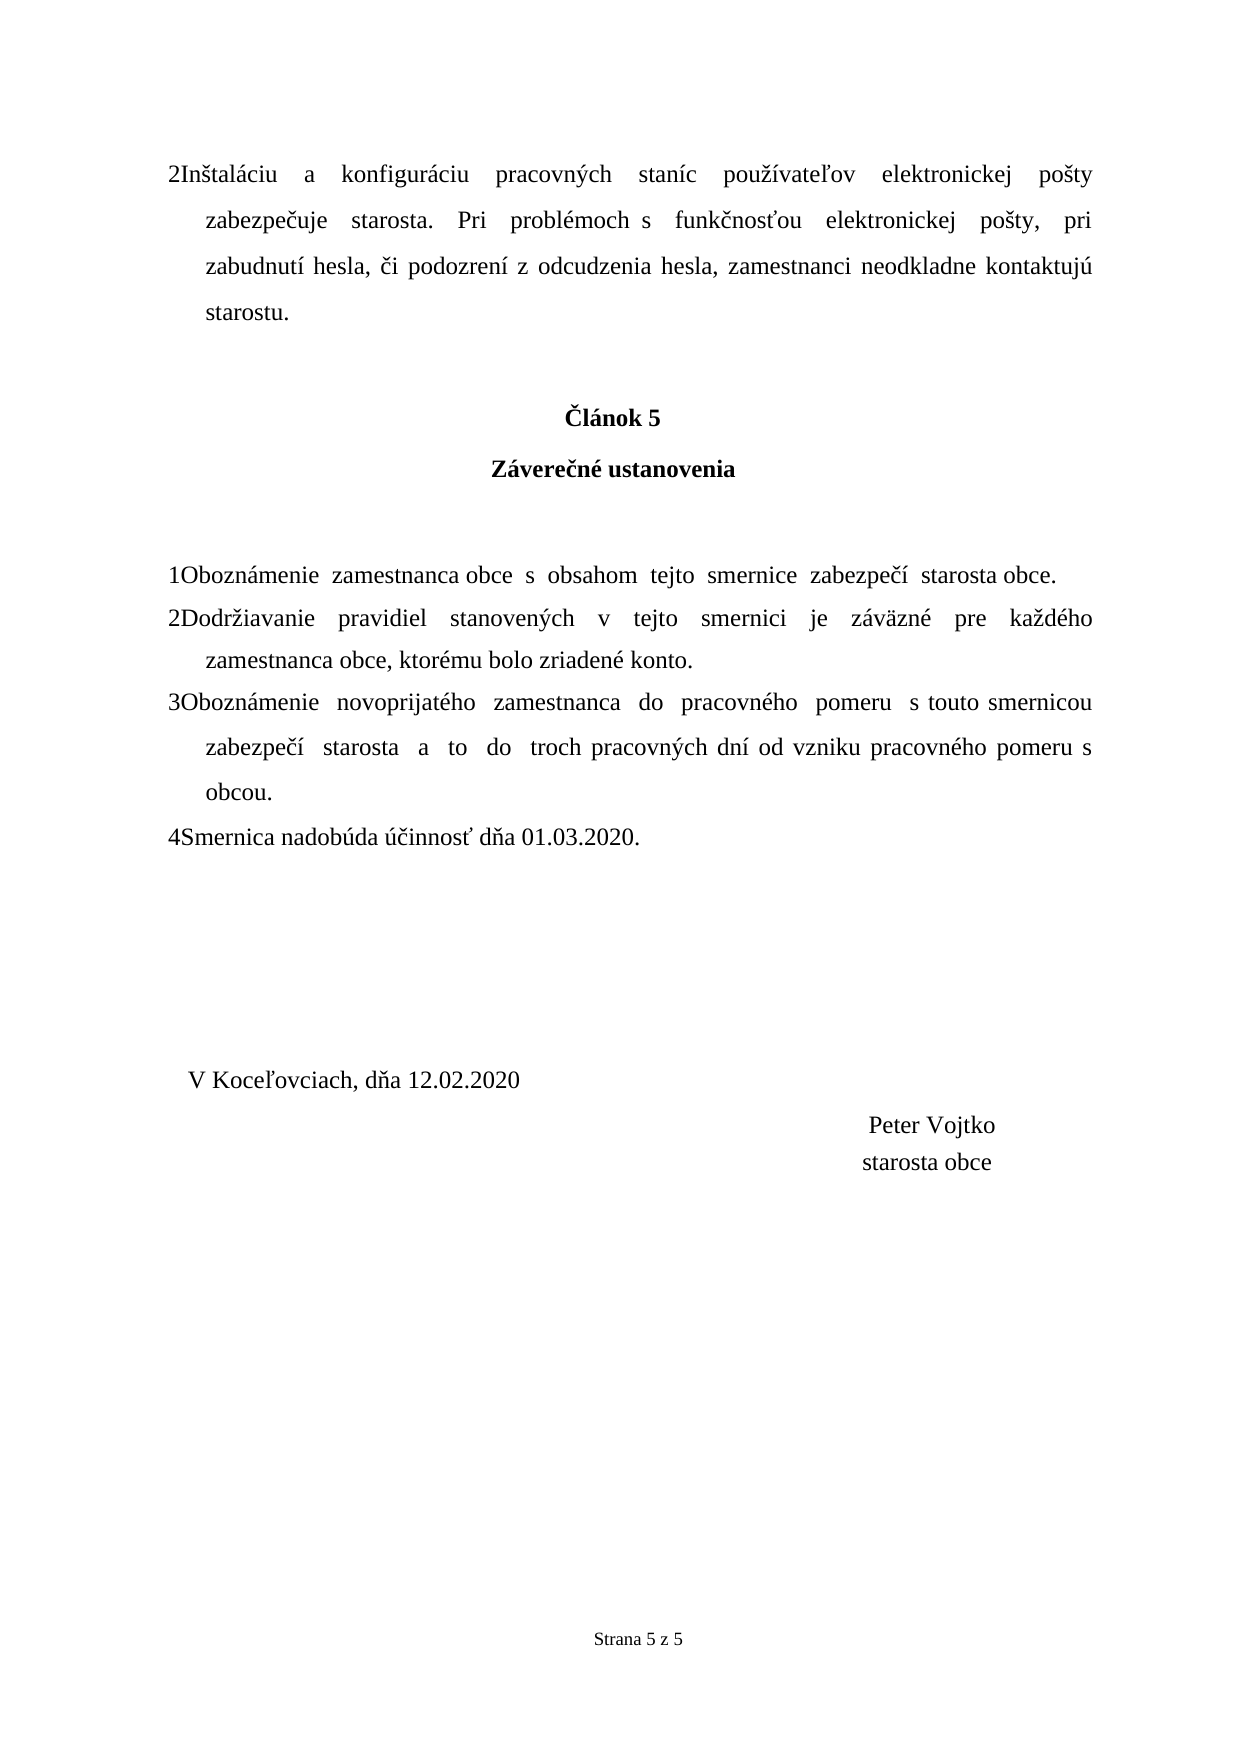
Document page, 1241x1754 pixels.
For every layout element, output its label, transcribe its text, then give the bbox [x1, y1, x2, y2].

list Inštaláciu a konfiguráciu pracovných staníc používateľov elektronickej pošty zabezpečuje starosta. Pri problémoch s funkčnosťou elektronickej pošty, pri zabudnutí hesla, či podozrení z odcudzenia hesla, zamestnanci neodkladne kontaktujú starostu. [168, 159, 1094, 326]
list Oboznámenie zamestnanca obce s obsahom tejto smernice zabezpečí starosta obce. [168, 560, 1094, 588]
list Dodržiavanie pravidiel stanovených v tejto smernici je záväzné pre každého zamestnanca obce, ktorému bolo zriadené konto. [168, 603, 1094, 673]
text Článok 5 [132, 403, 1094, 432]
text Peter Vojtko [118, 1110, 1083, 1139]
subtitle Záverečné ustanovenia [133, 454, 1093, 483]
text V Koceľovciach, dňa 12.02.2020 [188, 1065, 1094, 1093]
list Smernica nadobúda účinnosť dňa 01.03.2020. [168, 822, 1094, 851]
list Oboznámenie novoprijatého zamestnanca do pracovného pomeru s touto smernicou zabezpečí starosta a to do troch pracovných dní od vzniku pracovného pomeru s obcou. [168, 687, 1094, 806]
text starosta obce [118, 1147, 1083, 1176]
